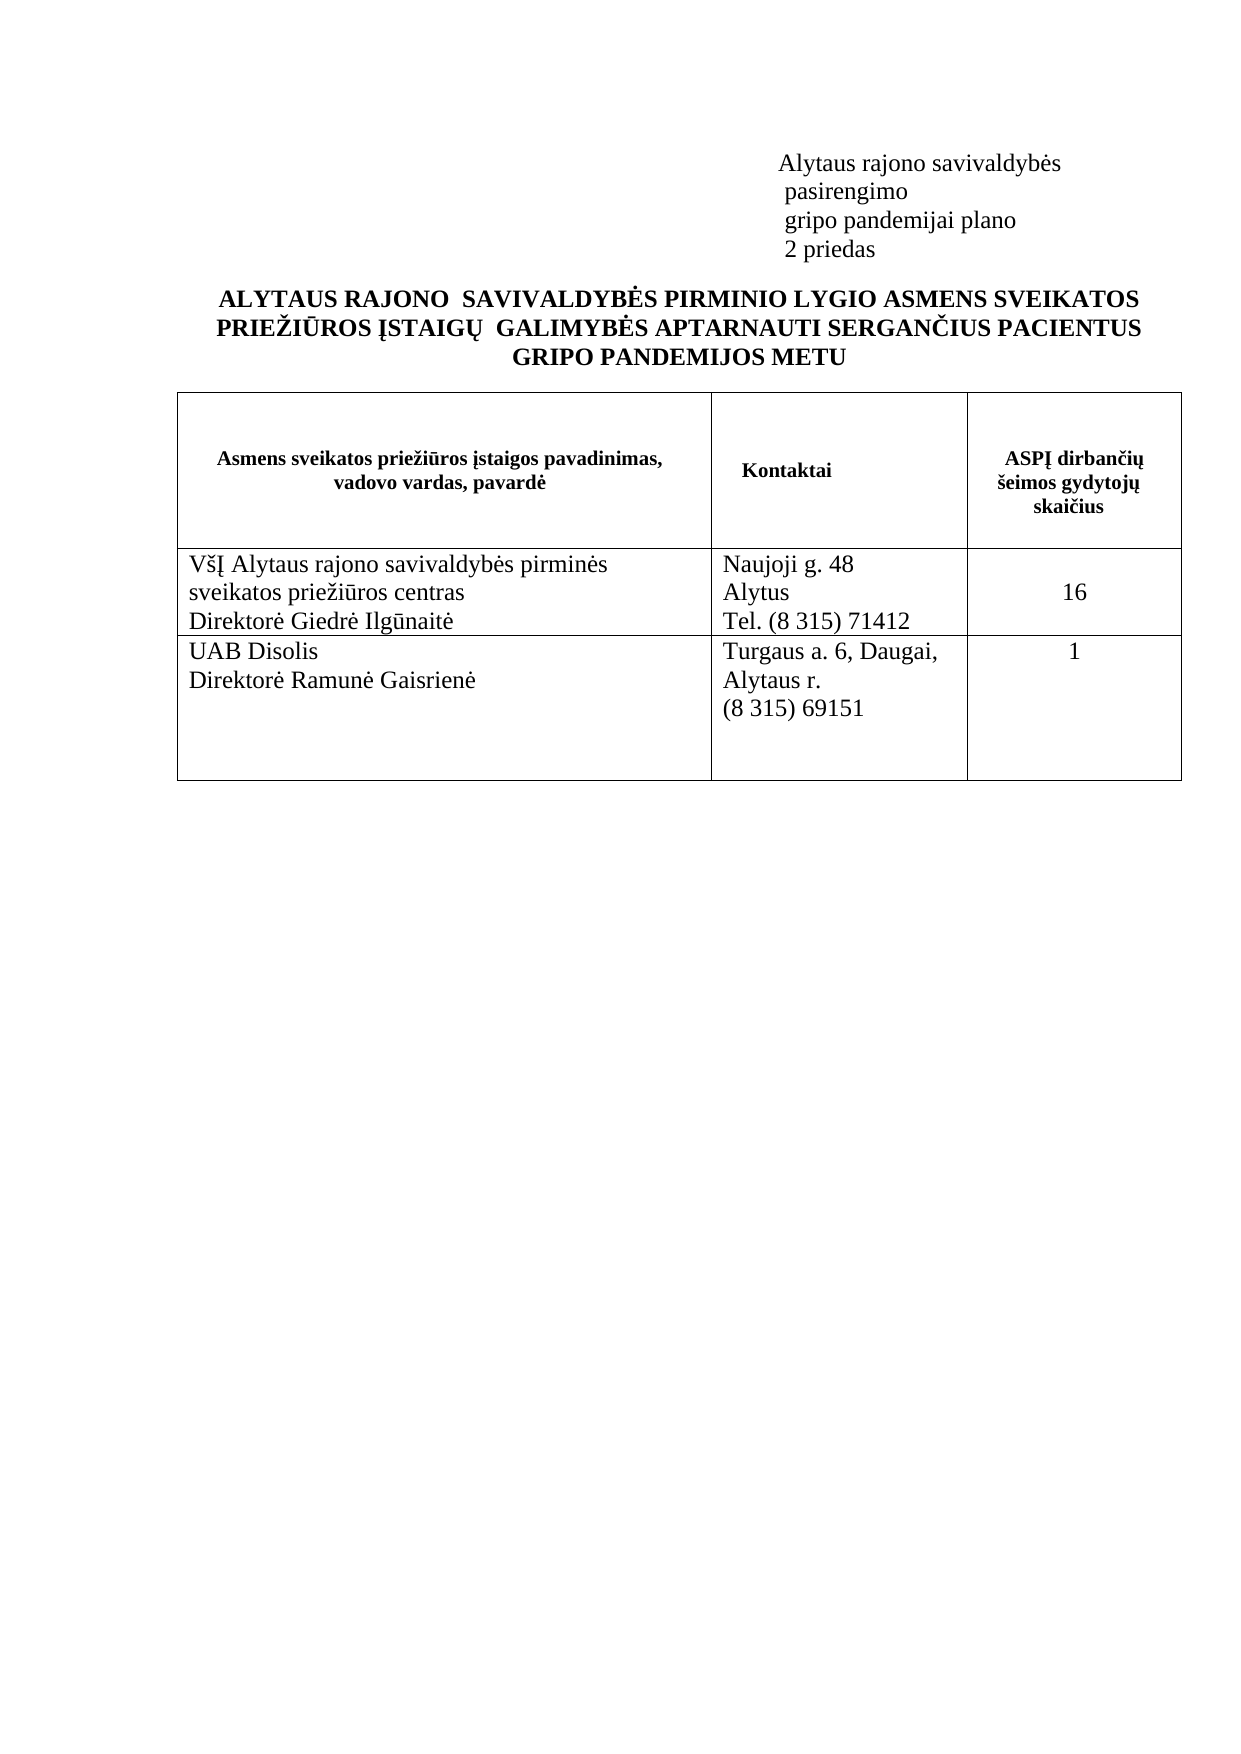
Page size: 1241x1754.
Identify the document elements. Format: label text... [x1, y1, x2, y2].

text ALYTAUS RAJONO SAVIVALDYBĖS PIRMINIO LYGIO ASMENS SVEIKATOS PRIEŽIŪROS ĮSTAIGŲ GALIMYBĖS APTARNAUTI SERGANČIUS PACIENTUS GRIPO PANDEMIJOS METU [177, 284, 1181, 370]
table_cell Turgaus a. 6, Daugai, Alytaus r. (8 315) 69151 [712, 636, 967, 780]
table_cell UAB Disolis Direktorė Ramunė Gaisrienė [178, 636, 711, 780]
table_header ASPĮ dirbančių šeimos gydytojų skaičius [968, 393, 1181, 548]
text gripo pandemijai plano [177, 205, 1181, 234]
table_header Kontaktai [712, 393, 967, 548]
text Alytaus rajono savivaldybės [177, 148, 1181, 176]
text 2 priedas [177, 234, 1181, 263]
table_cell Naujoji g. 48 Alytus Tel. (8 315) 71412 [712, 549, 967, 635]
table_cell 16 [968, 549, 1181, 635]
text pasirengimo [177, 176, 1181, 205]
table_header Asmens sveikatos priežiūros įstaigos pavadinimas, vadovo vardas, pavardė [178, 393, 711, 548]
table_cell 1 [968, 636, 1181, 780]
table_cell VšĮ Alytaus rajono savivaldybės pirminės sveikatos priežiūros centras Direktorė Giedrė Ilgūnaitė [178, 549, 711, 635]
